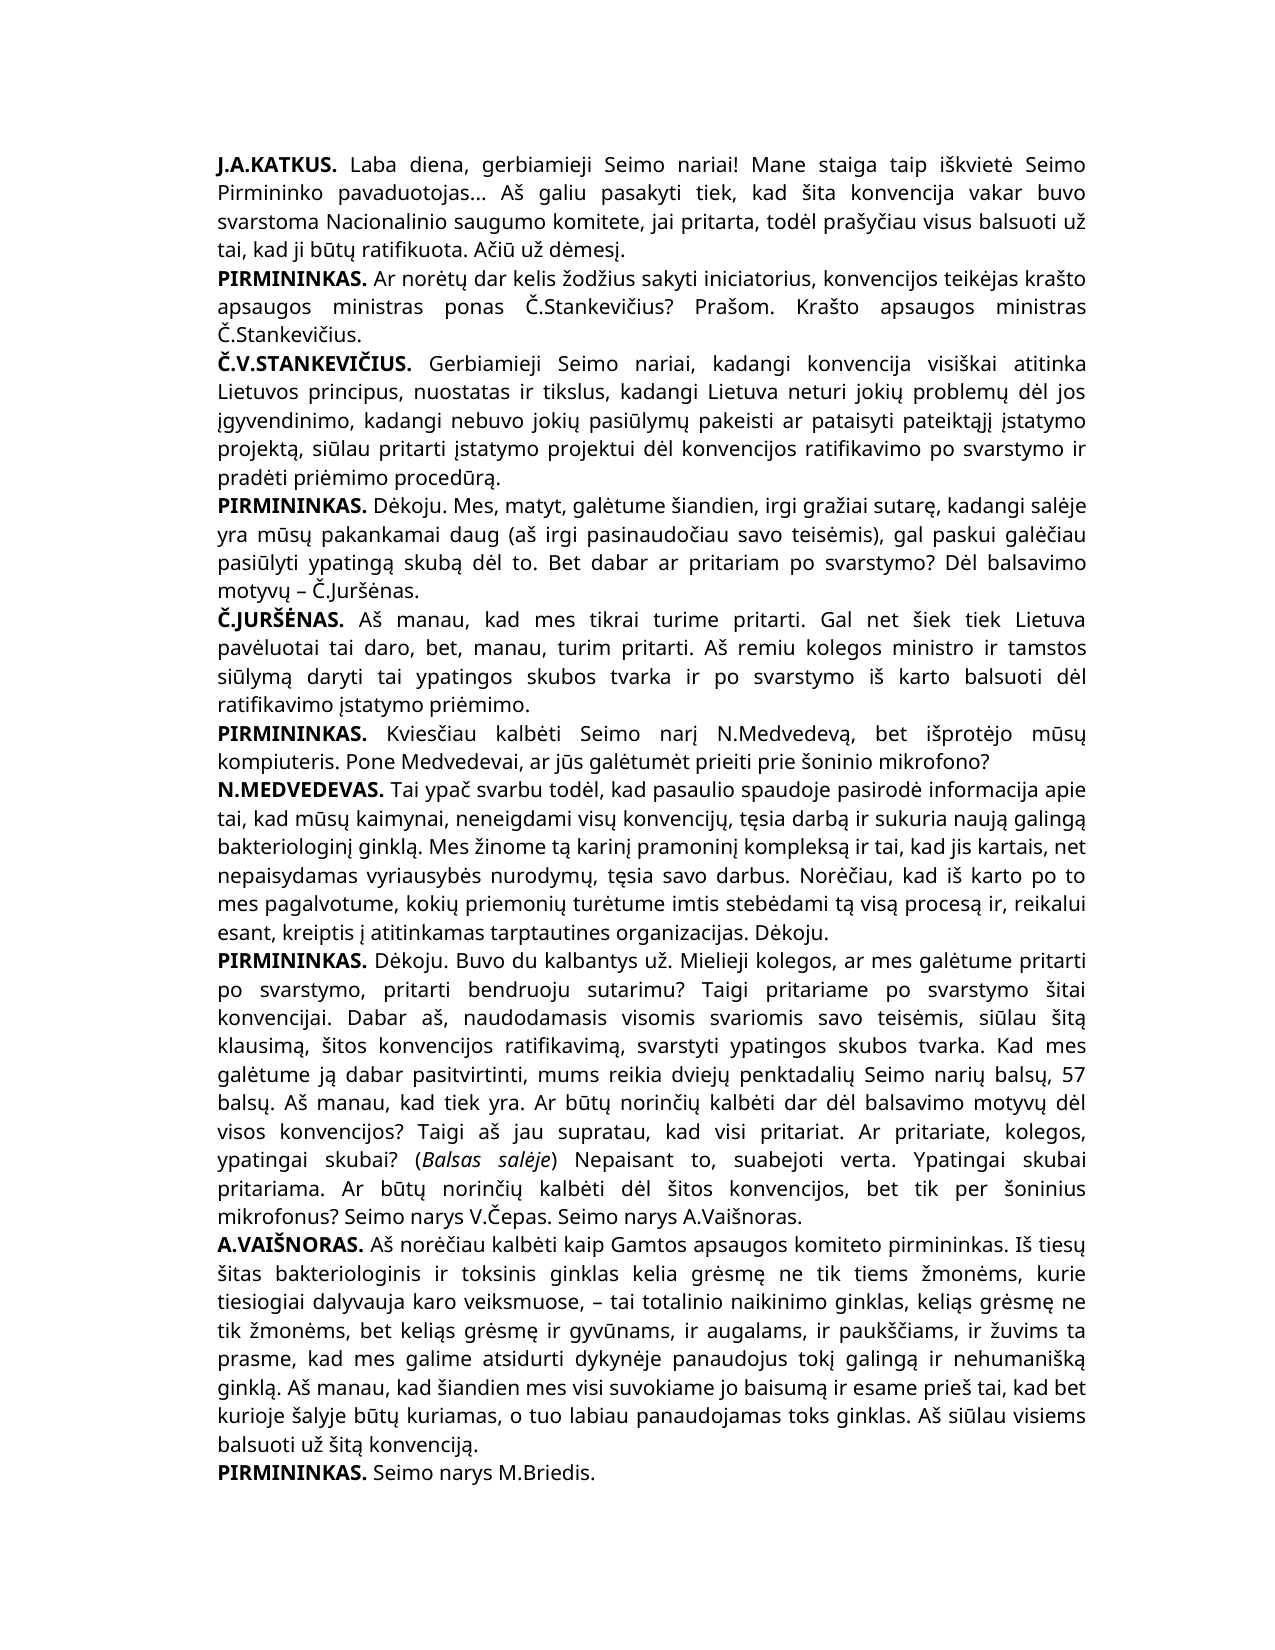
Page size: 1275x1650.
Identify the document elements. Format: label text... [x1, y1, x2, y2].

text PIRMININKAS. Dėkoju. Mes, matyt, galėtume šiandien, irgi gražiai sutarę, kadangi salėje yra mūsų pakankamai daug (aš irgi pasinaudočiau savo teisėmis), gal paskui galėčiau pasiūlyti ypatingą skubą dėl to. Bet dabar ar pritariam po svarstymo? Dėl balsavimo motyvų – Č.Juršėnas. [217, 491, 1087, 605]
text PIRMININKAS. Dėkoju. Buvo du kalbantys už. Mielieji kolegos, ar mes galėtume pritarti po svarstymo, pritarti bendruoju sutarimu? Taigi pritariame po svarstymo šitai konvencijai. Dabar aš, naudodamasis visomis svariomis savo teisėmis, siūlau šitą klausimą, šitos konvencijos ratifikavimą, svarstyti ypatingos skubos tvarka. Kad mes galėtume ją dabar pasitvirtinti, mums reikia dviejų penktadalių Seimo narių balsų, 57 balsų. Aš manau, kad tiek yra. Ar būtų norinčių kalbėti dar dėl balsavimo motyvų dėl visos konvencijos? Taigi aš jau supratau, kad visi pritariat. Ar pritariate, kolegos, ypatingai skubai? (Balsas salėje) Nepaisant to, suabejoti verta. Ypatingai skubai pritariama. Ar būtų norinčių kalbėti dėl šitos konvencijos, bet tik per šoninius mikrofonus? Seimo narys V.Čepas. Seimo narys A.Vaišnoras. [217, 946, 1087, 1231]
text PIRMININKAS. Seimo narys M.Briedis. [217, 1458, 1087, 1487]
text Č.JURŠĖNAS. Aš manau, kad mes tikrai turime pritarti. Gal net šiek tiek Lietuva pavėluotai tai daro, bet, manau, turim pritarti. Aš remiu kolegos ministro ir tamstos siūlymą daryti tai ypatingos skubos tvarka ir po svarstymo iš karto balsuoti dėl ratifikavimo įstatymo priėmimo. [217, 605, 1087, 719]
text A.VAIŠNORAS. Aš norėčiau kalbėti kaip Gamtos apsaugos komiteto pirmininkas. Iš tiesų šitas bakteriologinis ir toksinis ginklas kelia grėsmę ne tik tiems žmonėms, kurie tiesiogiai dalyvauja karo veiksmuose, – tai totalinio naikinimo ginklas, keliąs grėsmę ne tik žmonėms, bet keliąs grėsmę ir gyvūnams, ir augalams, ir paukščiams, ir žuvims ta prasme, kad mes galime atsidurti dykynėje panaudojus tokį galingą ir nehumanišką ginklą. Aš manau, kad šiandien mes visi suvokiame jo baisumą ir esame prieš tai, kad bet kurioje šalyje būtų kuriamas, o tuo labiau panaudojamas toks ginklas. Aš siūlau visiems balsuoti už šitą konvenciją. [217, 1231, 1087, 1458]
text N.MEDVEDEVAS. Tai ypač svarbu todėl, kad pasaulio spaudoje pasirodė informacija apie tai, kad mūsų kaimynai, neneigdami visų konvencijų, tęsia darbą ir sukuria naują galingą bakteriologinį ginklą. Mes žinome tą karinį pramoninį kompleksą ir tai, kad jis kartais, net nepaisydamas vyriausybės nurodymų, tęsia savo darbus. Norėčiau, kad iš karto po to mes pagalvotume, kokių priemonių turėtume imtis stebėdami tą visą procesą ir, reikalui esant, kreiptis į atitinkamas tarptautines organizacijas. Dėkoju. [217, 776, 1087, 946]
text Č.V.STANKEVIČIUS. Gerbiamieji Seimo nariai, kadangi konvencija visiškai atitinka Lietuvos principus, nuostatas ir tikslus, kadangi Lietuva neturi jokių problemų dėl jos įgyvendinimo, kadangi nebuvo jokių pasiūlymų pakeisti ar pataisyti pateiktąjį įstatymo projektą, siūlau pritarti įstatymo projektui dėl konvencijos ratifikavimo po svarstymo ir pradėti priėmimo procedūrą. [217, 349, 1087, 491]
text J.A.KATKUS. Laba diena, gerbiamieji Seimo nariai! Mane staiga taip iškvietė Seimo Pirmininko pavaduotojas... Aš galiu pasakyti tiek, kad šita konvencija vakar buvo svarstoma Nacionalinio saugumo komitete, jai pritarta, todėl prašyčiau visus balsuoti už tai, kad ji būtų ratifikuota. Ačiū už dėmesį. [217, 150, 1087, 264]
text PIRMININKAS. Ar norėtų dar kelis žodžius sakyti iniciatorius, konvencijos teikėjas krašto apsaugos ministras ponas Č.Stankevičius? Prašom. Krašto apsaugos ministras Č.Stankevičius. [217, 264, 1087, 349]
text PIRMININKAS. Kviesčiau kalbėti Seimo narį N.Medvedevą, bet išprotėjo mūsų kompiuteris. Pone Medvedevai, ar jūs galėtumėt prieiti prie šoninio mikrofono? [217, 719, 1087, 776]
